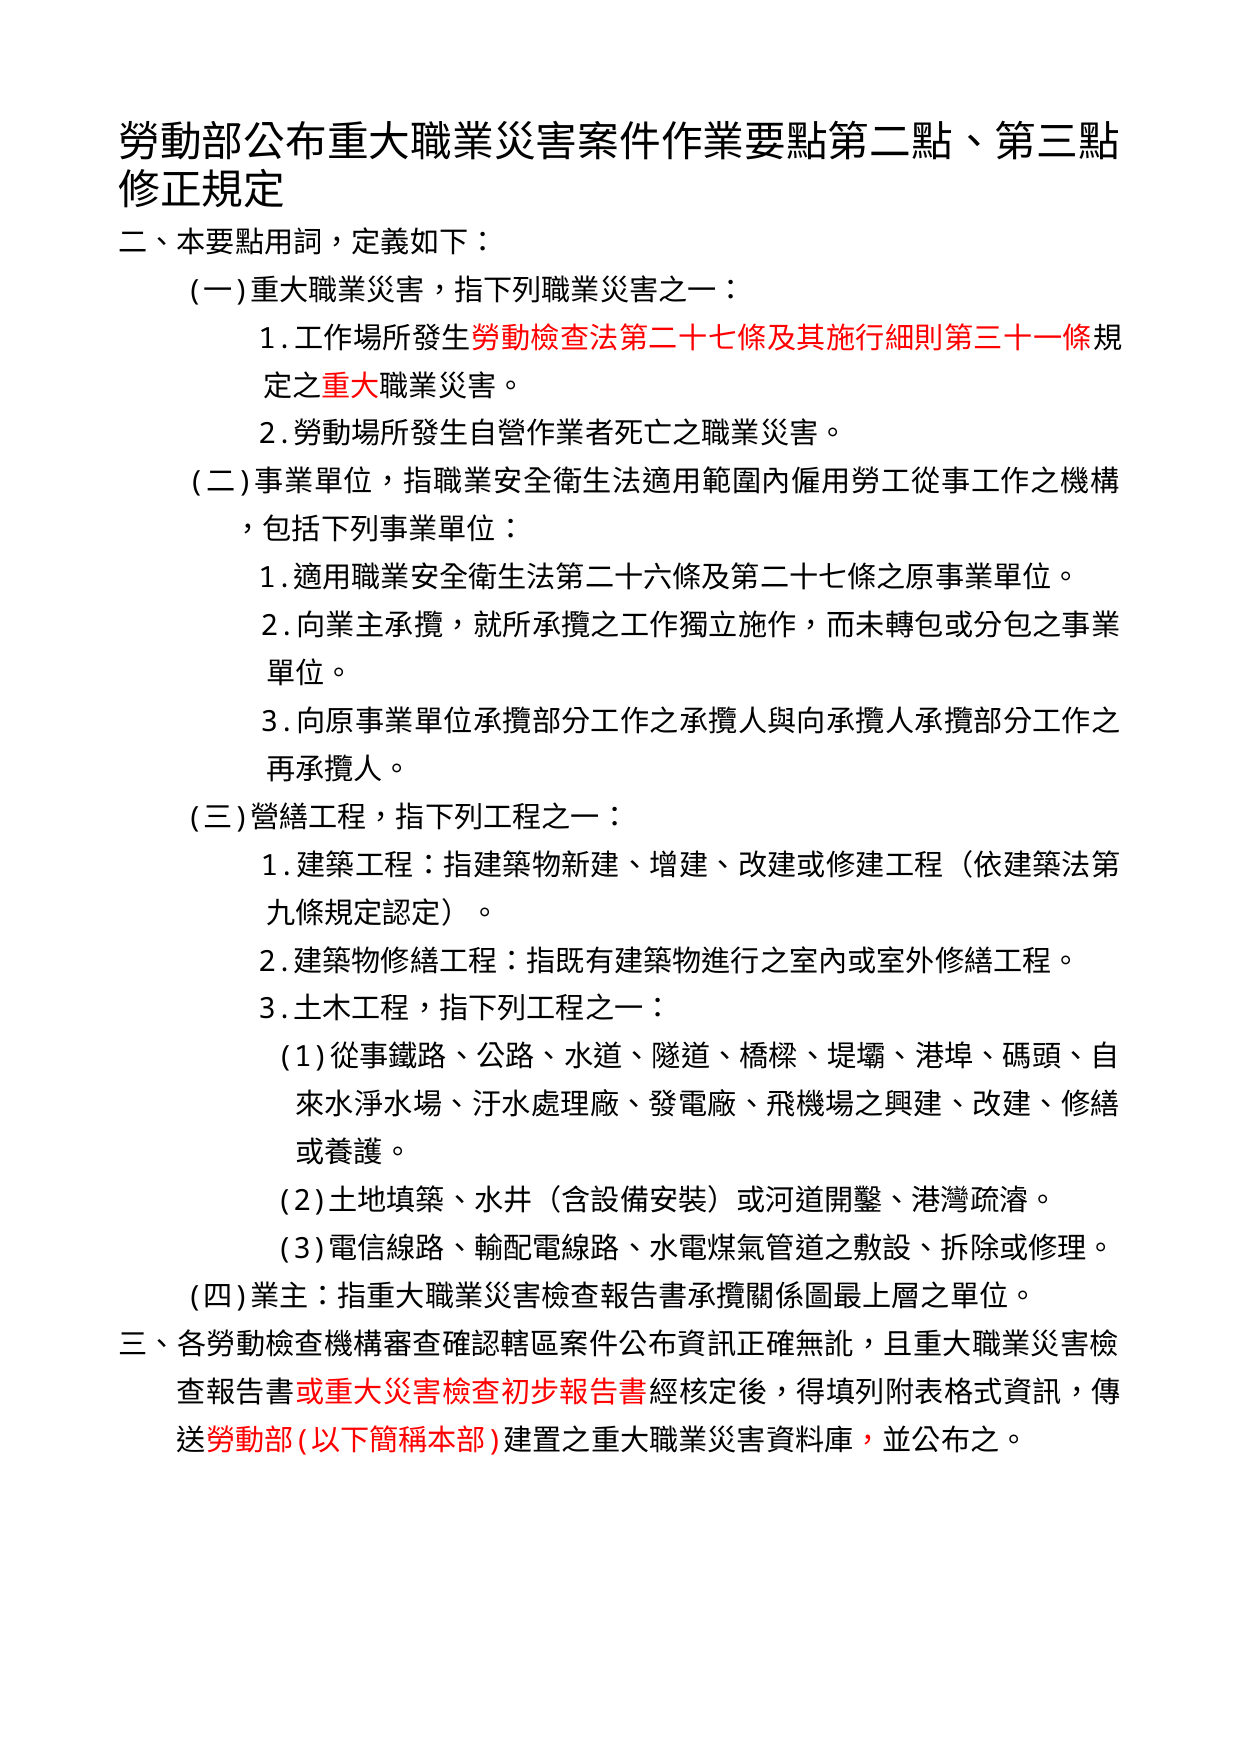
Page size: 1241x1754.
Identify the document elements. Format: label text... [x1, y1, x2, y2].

text 三、各勞動檢查機構審查確認轄區案件公布資訊正確無訛，且重大職業災害檢查報告書或重大災害檢查初步報告書經核定後，得填列附表格式資訊，傳送勞動部(以下簡稱本部)建置之重大職業災害資料庫，並公布之。 [118, 1316, 1122, 1460]
text 3.向原事業單位承攬部分工作之承攬人與向承攬人承攬部分工作之再承攬人。 [118, 693, 1122, 789]
text 1.適用職業安全衛生法第二十六條及第二十七條之原事業單位。 [118, 549, 1122, 597]
text 1.建築工程：指建築物新建、增建、改建或修建工程（依建築法第九條規定認定）。 [118, 837, 1122, 933]
text 2.建築物修繕工程：指既有建築物進行之室內或室外修繕工程。 [118, 933, 1122, 981]
text (三)營繕工程，指下列工程之一： [133, 789, 1122, 837]
text (3)電信線路、輸配電線路、水電煤氣管道之敷設、拆除或修理。 [118, 1220, 1122, 1268]
text (2)土地填築、水井（含設備安裝）或河道開鑿、港灣疏濬。 [118, 1172, 1122, 1220]
text 1.工作場所發生勞動檢查法第二十七條及其施行細則第三十一條規定之重大職業災害。 [133, 310, 1122, 406]
text 2.向業主承攬，就所承攬之工作獨立施作，而未轉包或分包之事業單位。 [118, 597, 1122, 693]
text 2.勞動場所發生自營作業者死亡之職業災害。 [118, 406, 1122, 453]
text (1)從事鐵路、公路、水道、隧道、橋樑、堤壩、港埠、碼頭、自來水淨水場、汙水處理廠、發電廠、飛機場之興建、改建、修繕或養護。 [118, 1028, 1122, 1172]
text 3.土木工程，指下列工程之一： [118, 981, 1122, 1028]
text (二)事業單位，指職業安全衛生法適用範圍內僱用勞工從事工作之機構，包括下列事業單位： [133, 453, 1122, 549]
text 勞動部公布重大職業災害案件作業要點第二點、第三點修正規定 [118, 118, 1122, 214]
text 二、本要點用詞，定義如下： [118, 214, 1122, 262]
text (四)業主：指重大職業災害檢查報告書承攬關係圖最上層之單位。 [133, 1268, 1122, 1316]
text (一)重大職業災害，指下列職業災害之一： [133, 262, 1122, 310]
